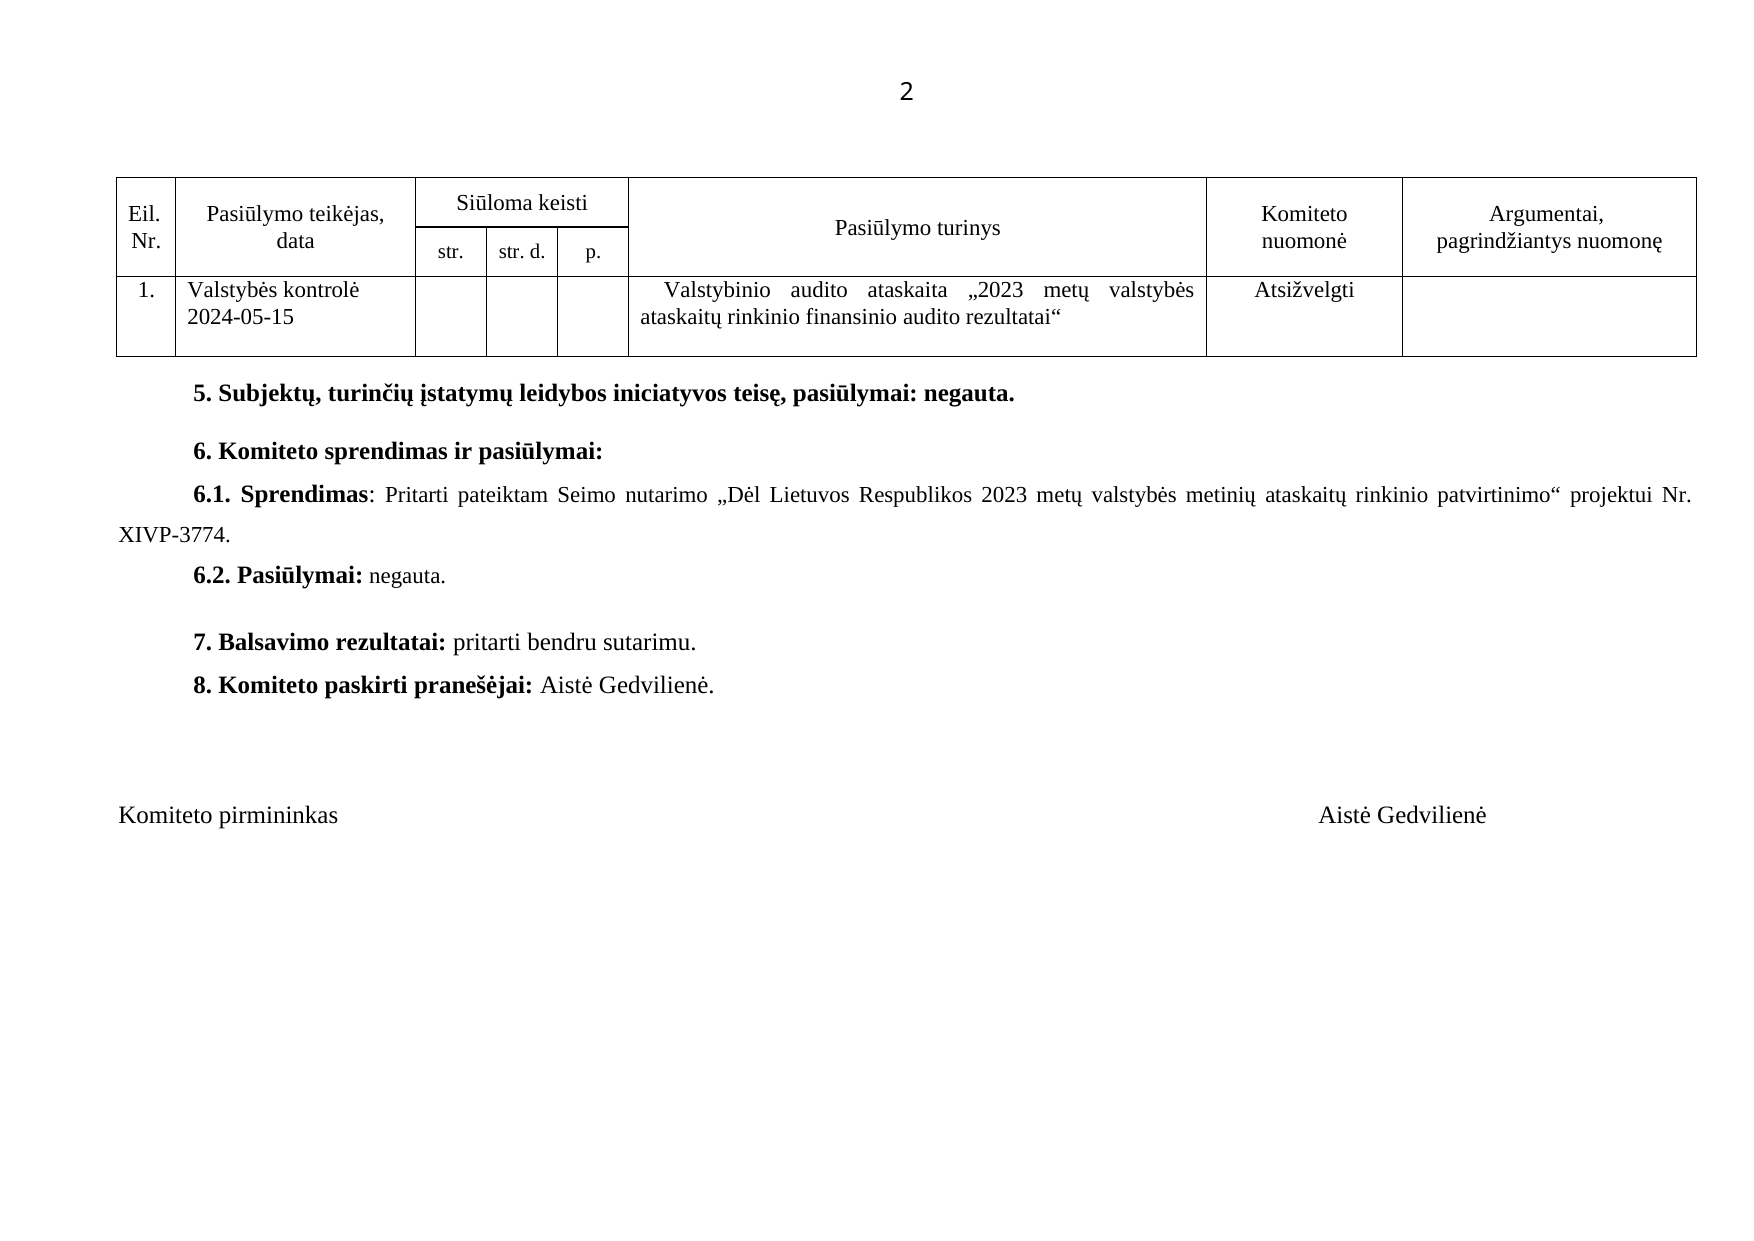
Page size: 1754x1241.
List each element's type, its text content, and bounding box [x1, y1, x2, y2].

table_cell Valstybinio audito ataskaita „2023 metų valstybės ataskaitų rinkinio finansinio audito rezultatai“ [629, 277, 1206, 356]
text 8. Komiteto paskirti pranešėjai: Aistė Gedvilienė. [118, 671, 1695, 699]
table_cell Valstybės kontrolė 2024-05-15 [176, 277, 415, 356]
table_header Siūloma keisti [416, 178, 628, 226]
table_cell 1. [117, 277, 175, 356]
text 7. Balsavimo rezultatai: pritarti bendru sutarimu. [118, 627, 1695, 656]
table_cell str. d. [487, 228, 557, 276]
table_header Argumentai, pagrindžiantys nuomonę [1403, 178, 1696, 276]
table_cell str. [416, 228, 486, 276]
text 6.1. Sprendimas: Pritarti pateiktam Seimo nutarimo „Dėl Lietuvos Respublikos 2023 metų valstybės metinių ataskaitų rinkinio patvirtinimo“ projektui Nr. XIVP-3774. [118, 479, 1695, 547]
table_cell [487, 277, 557, 356]
table_cell [416, 277, 486, 356]
table_header Pasiūlymo turinys [629, 178, 1206, 276]
text 6.2. Pasiūlymai: negauta. [118, 560, 1695, 589]
table_cell Atsižvelgti [1207, 277, 1402, 356]
table_cell [558, 277, 628, 356]
table_header Komiteto nuomonė [1207, 178, 1402, 276]
subtitle 5. Subjektų, turinčių įstatymų leidybos iniciatyvos teisę, pasiūlymai: negauta. [118, 378, 1695, 407]
text 6. Komiteto sprendimas ir pasiūlymai: [118, 436, 1695, 464]
text Komiteto pirmininkas (Parašas) Aistė Gedvilienė [118, 800, 1695, 829]
table_cell [1403, 277, 1696, 356]
table_header Pasiūlymo teikėjas, data [176, 178, 415, 276]
table_header Eil. Nr. [117, 178, 175, 276]
table_cell p. [558, 228, 628, 276]
